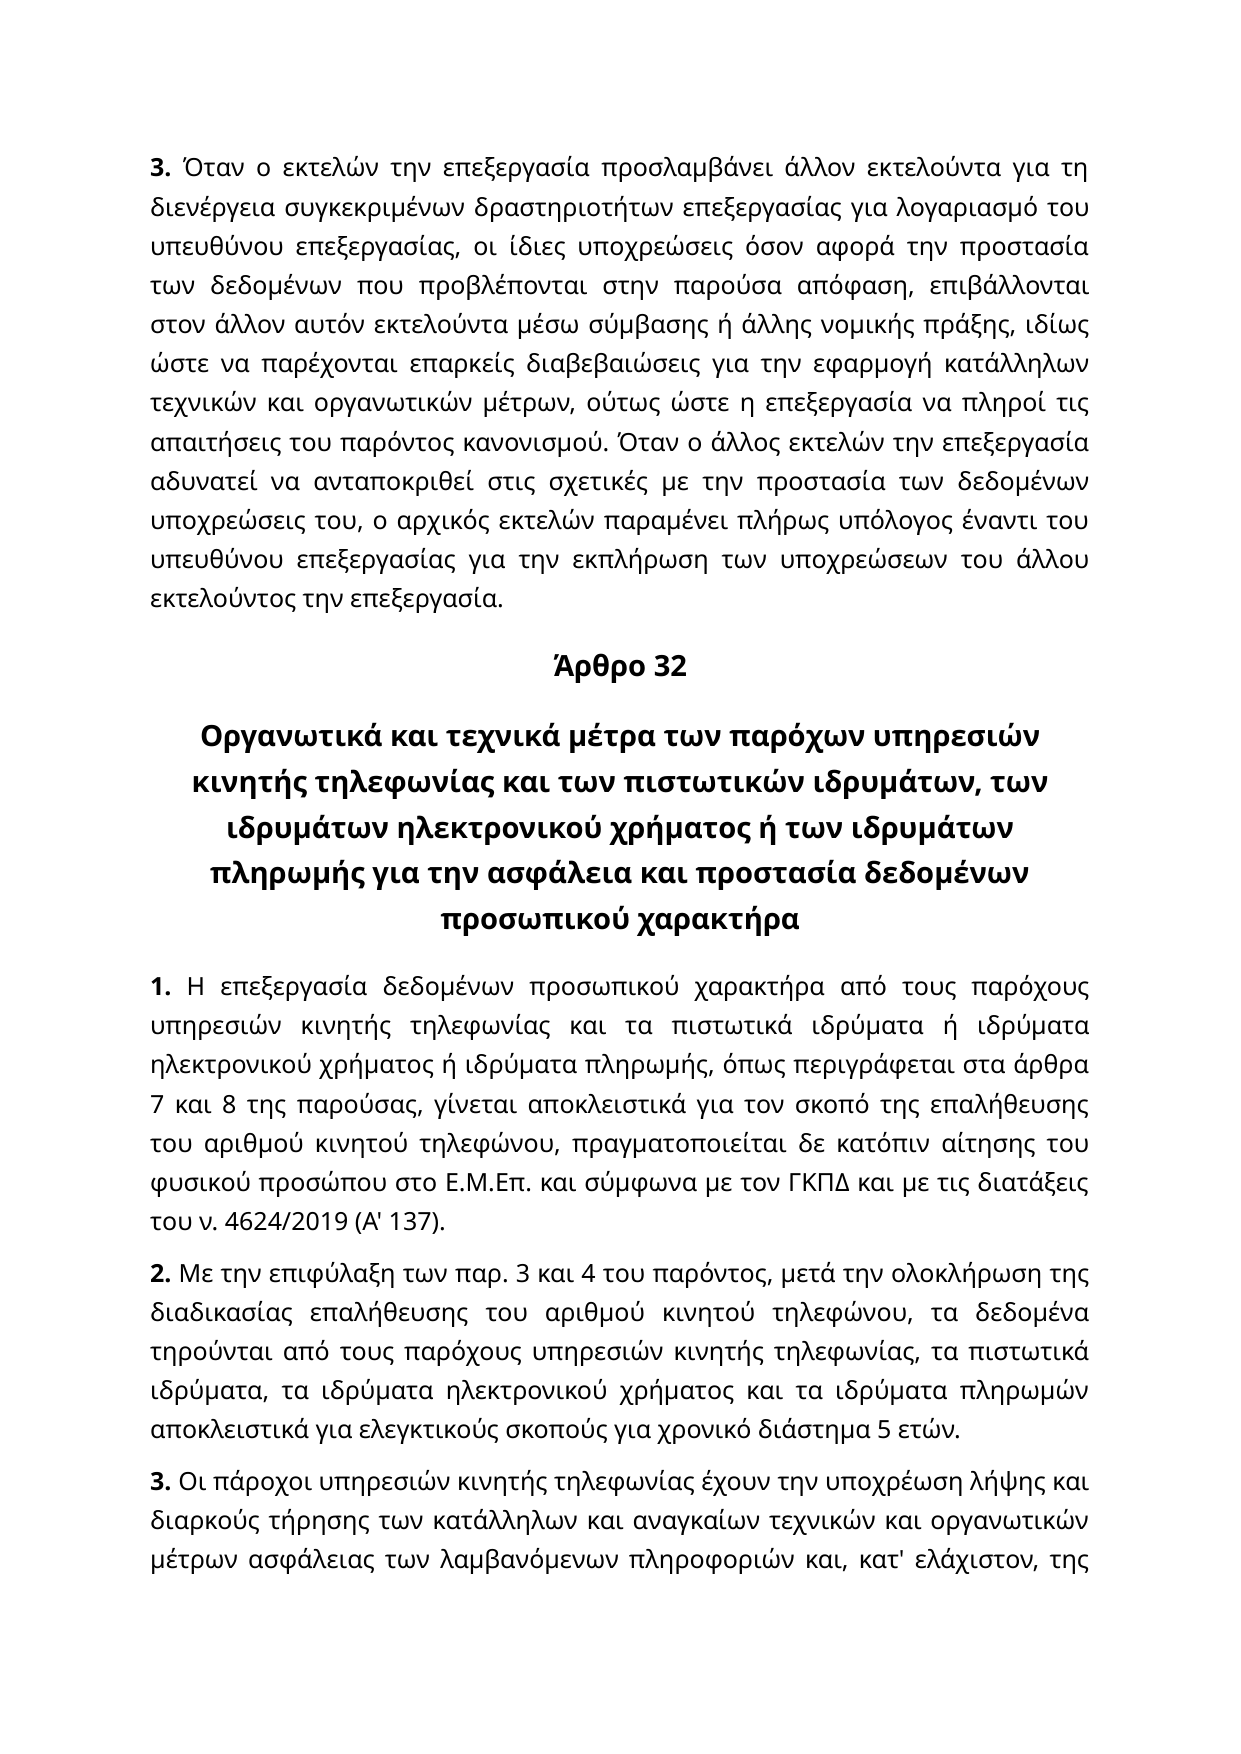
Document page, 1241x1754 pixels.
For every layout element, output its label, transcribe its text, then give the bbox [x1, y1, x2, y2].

subtitle Άρθρο 32 [150, 645, 1090, 685]
text 3. Όταν ο εκτελών την επεξεργασία προσλαμβάνει άλλον εκτελούντα για τη διενέργεια συγκεκριμένων δραστηριοτήτων επεξεργασίας για λογαριασμό του υπευθύνου επεξεργασίας, οι ίδιες υποχρεώσεις όσον αφορά την προστασία των δεδομένων που προβλέπονται στην παρούσα απόφαση, επιβάλλονται στον άλλον αυτόν εκτελούντα μέσω σύμβασης ή άλλης νομικής πράξης, ιδίως ώστε να παρέχονται επαρκείς διαβεβαιώσεις για την εφαρμογή κατάλληλων τεχνικών και οργανωτικών μέτρων, ούτως ώστε η επεξεργασία να πληροί τις απαιτήσεις του παρόντος κανονισμού. Όταν ο άλλος εκτελών την επεξεργασία αδυνατεί να ανταποκριθεί στις σχετικές με την προστασία των δεδομένων υποχρεώσεις του, ο αρχικός εκτελών παραμένει πλήρως υπόλογος έναντι του υπευθύνου επεξεργασίας για την εκπλήρωση των υποχρεώσεων του άλλου εκτελούντος την επεξεργασία. [150, 150, 1090, 615]
subtitle Οργανωτικά και τεχνικά μέτρα των παρόχων υπηρεσιών κινητής τηλεφωνίας και των πιστωτικών ιδρυμάτων, των ιδρυμάτων ηλεκτρονικού χρήματος ή των ιδρυμάτων πληρωμής για την ασφάλεια και προστασία δεδομένων προσωπικού χαρακτήρα [150, 716, 1090, 938]
text 1. Η επεξεργασία δεδομένων προσωπικού χαρακτήρα από τους παρόχους υπηρεσιών κινητής τηλεφωνίας και τα πιστωτικά ιδρύματα ή ιδρύματα ηλεκτρονικού χρήματος ή ιδρύματα πληρωμής, όπως περιγράφεται στα άρθρα 7 και 8 της παρούσας, γίνεται αποκλειστικά για τον σκοπό της επαλήθευσης του αριθμού κινητού τηλεφώνου, πραγματοποιείται δε κατόπιν αίτησης του φυσικού προσώπου στο Ε.Μ.Επ. και σύμφωνα με τον ΓΚΠΔ και με τις διατάξεις του ν. 4624/2019 (Α' 137). [150, 969, 1090, 1238]
text 3. Οι πάροχοι υπηρεσιών κινητής τηλεφωνίας έχουν την υποχρέωση λήψης και διαρκούς τήρησης των κατάλληλων και αναγκαίων τεχνικών και οργανωτικών μέτρων ασφάλειας των λαμβανόμενων πληροφοριών και, κατ' ελάχιστον, της [150, 1464, 1090, 1576]
text 2. Με την επιφύλαξη των παρ. 3 και 4 του παρόντος, μετά την ολοκλήρωση της διαδικασίας επαλήθευσης του αριθμού κινητού τηλεφώνου, τα δεδομένα τηρούνται από τους παρόχους υπηρεσιών κινητής τηλεφωνίας, τα πιστωτικά ιδρύματα, τα ιδρύματα ηλεκτρονικού χρήματος και τα ιδρύματα πληρωμών αποκλειστικά για ελεγκτικούς σκοπούς για χρονικό διάστημα 5 ετών. [150, 1255, 1090, 1446]
